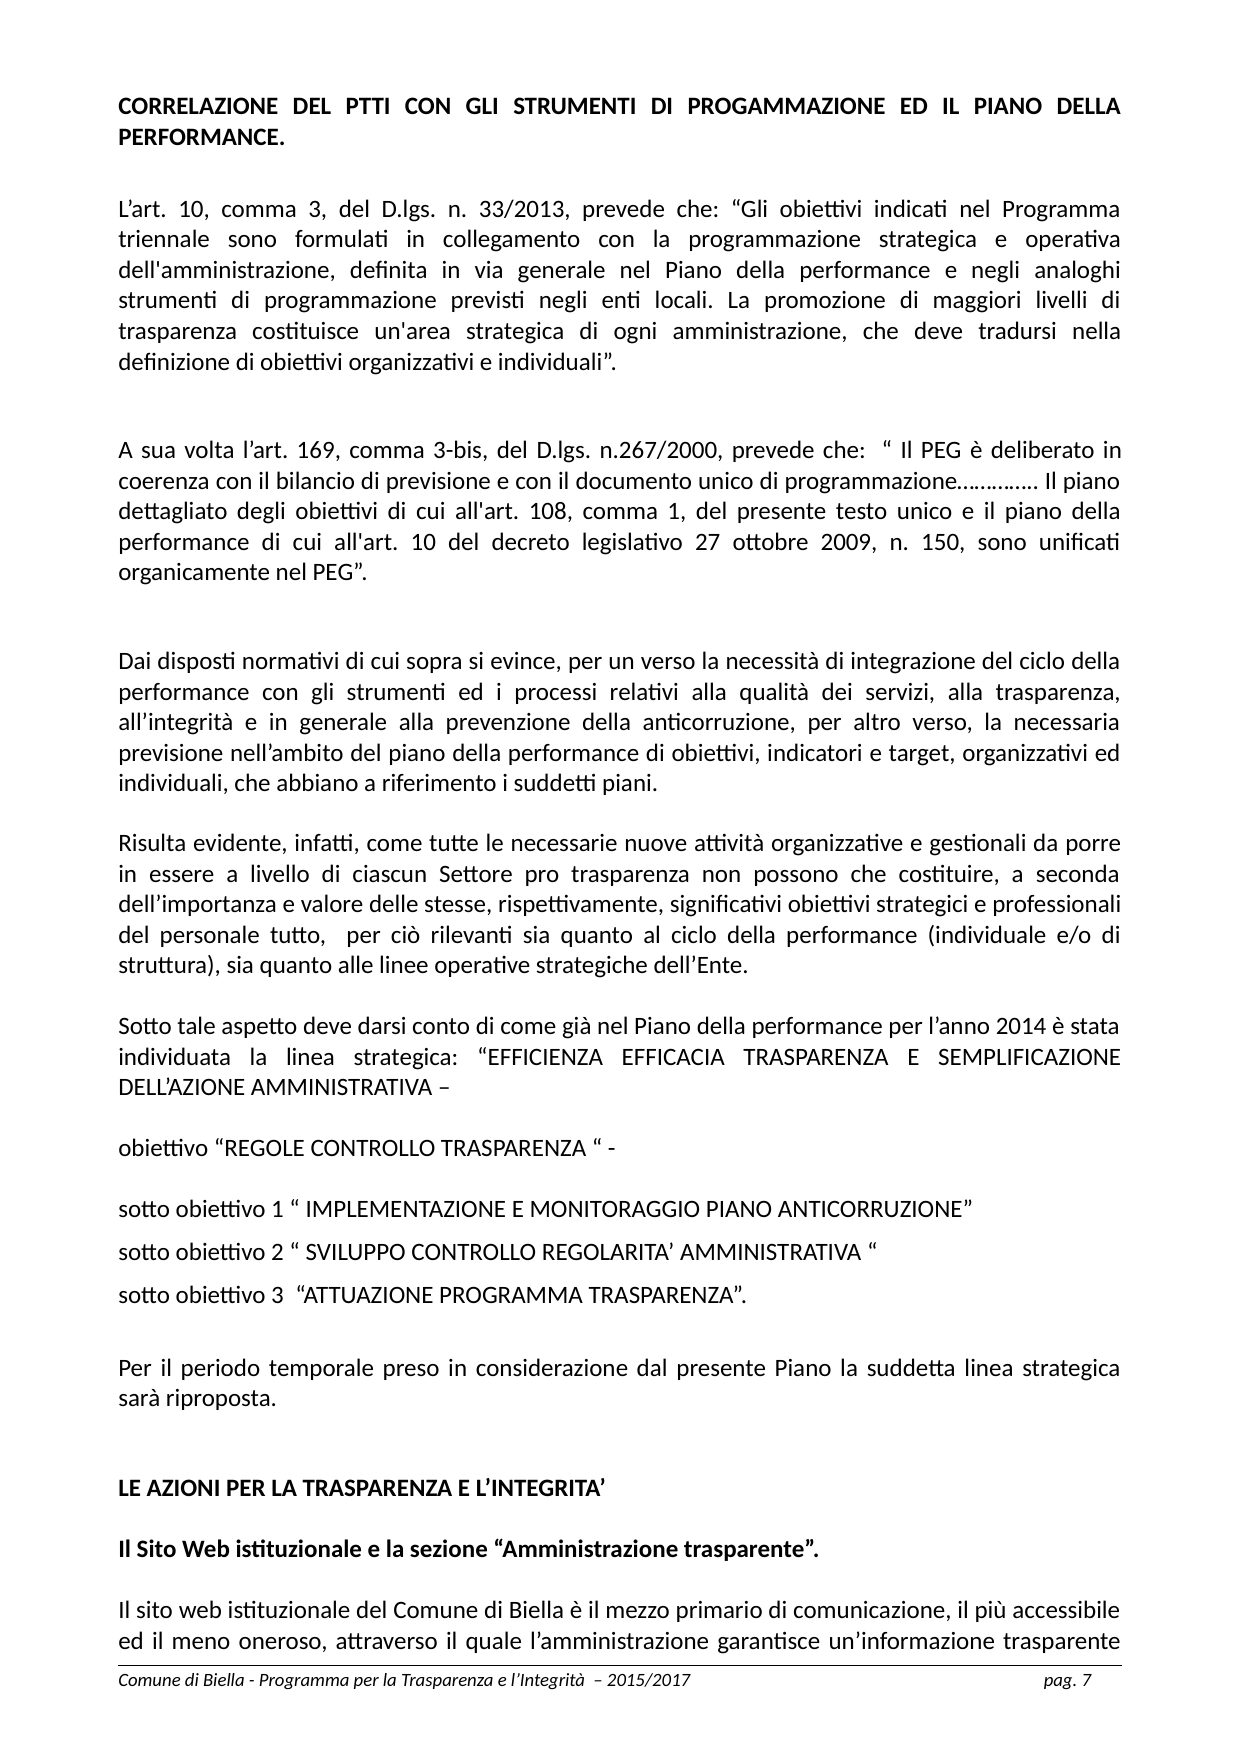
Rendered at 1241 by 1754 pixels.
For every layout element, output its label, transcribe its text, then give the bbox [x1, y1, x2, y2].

text sotto obiettivo 1 “ IMPLEMENTAZIONE E MONITORAGGIO PIANO ANTICORRUZIONE” [118, 1193, 1122, 1224]
text LE AZIONI PER LA TRASPARENZA E L’INTEGRITA’ [118, 1472, 1122, 1503]
text Per il periodo temporale preso in considerazione dal presente Piano la suddetta linea strategica sarà riproposta. [118, 1352, 1122, 1413]
subtitle Il Sito Web istituzionale e la sezione “Amministrazione trasparente”. [118, 1533, 1122, 1564]
text obiettivo “REGOLE CONTROLLO TRASPARENZA “ - [118, 1132, 1122, 1163]
text Dai disposti normativi di cui sopra si evince, per un verso la necessità di integrazione del ciclo della performance con gli strumenti ed i processi relativi alla qualità dei servizi, alla trasparenza, all’integrità e in generale alla prevenzione della anticorruzione, per altro verso, la necessaria previsione nell’ambito del piano della performance di obiettivi, indicatori e target, organizzativi ed individuali, che abbiano a riferimento i suddetti piani. [118, 645, 1122, 798]
text CORRELAZIONE DEL PTTI CON GLI STRUMENTI DI PROGAMMAZIONE ED IL PIANO DELLA PERFORMANCE. [118, 90, 1122, 151]
text A sua volta l’art. 169, comma 3-bis, del D.lgs. n.267/2000, prevede che: “ Il PEG è deliberato in coerenza con il bilancio di previsione e con il documento unico di programmazione………….. Il piano dettagliato degli obiettivi di cui all'art. 108, comma 1, del presente testo unico e il piano della performance di cui all'art. 10 del decreto legislativo 27 ottobre 2009, n. 150, sono unificati organicamente nel PEG”. [118, 434, 1122, 587]
text Risulta evidente, infatti, come tutte le necessarie nuove attività organizzative e gestionali da porre in essere a livello di ciascun Settore pro trasparenza non possono che costituire, a seconda dell’importanza e valore delle stesse, rispettivamente, significativi obiettivi strategici e professionali del personale tutto, per ciò rilevanti sia quanto al ciclo della performance (individuale e/o di struttura), sia quanto alle linee operative strategiche dell’Ente. [118, 827, 1122, 980]
text sotto obiettivo 3 “ATTUAZIONE PROGRAMMA TRASPARENZA”. [118, 1279, 1122, 1310]
text L’art. 10, comma 3, del D.lgs. n. 33/2013, prevede che: “Gli obiettivi indicati nel Programma triennale sono formulati in collegamento con la programmazione strategica e operativa dell'amministrazione, definita in via generale nel Piano della performance e negli analoghi strumenti di programmazione previsti negli enti locali. La promozione di maggiori livelli di trasparenza costituisce un'area strategica di ogni amministrazione, che deve tradursi nella definizione di obiettivi organizzativi e individuali”. [118, 193, 1122, 376]
text sotto obiettivo 2 “ SVILUPPO CONTROLLO REGOLARITA’ AMMINISTRATIVA “ [118, 1236, 1122, 1267]
text Sotto tale aspetto deve darsi conto di come già nel Piano della performance per l’anno 2014 è stata individuata la linea strategica: “EFFICIENZA EFFICACIA TRASPARENZA E SEMPLIFICAZIONE DELL’AZIONE AMMINISTRATIVA – [118, 1010, 1122, 1102]
text Il sito web istituzionale del Comune di Biella è il mezzo primario di comunicazione, il più accessibile ed il meno oneroso, attraverso il quale l’amministrazione garantisce un’informazione trasparente [118, 1594, 1122, 1656]
